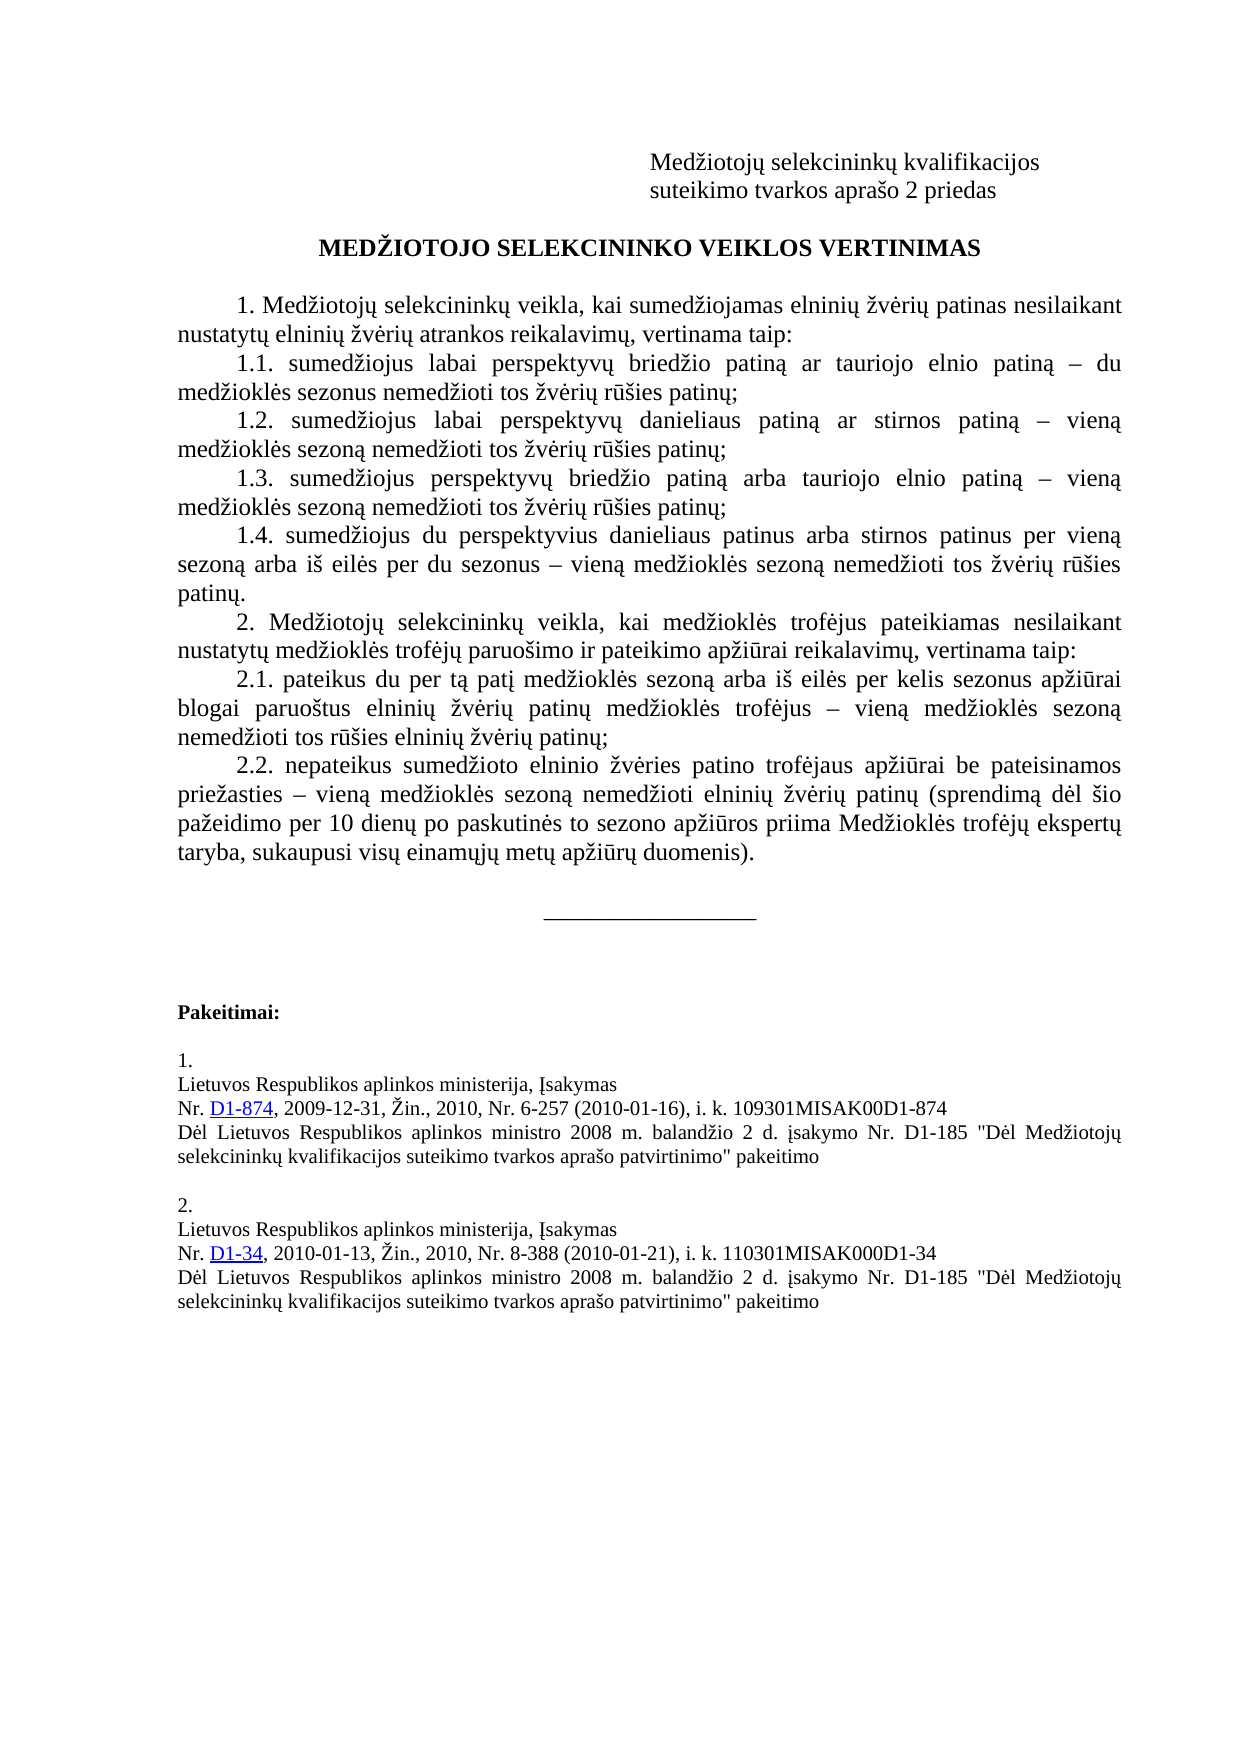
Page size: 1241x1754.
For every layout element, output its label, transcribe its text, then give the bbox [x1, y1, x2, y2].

text Medžiotojų selekcininkų kvalifikacijos suteikimo tvarkos aprašo 2 priedas [649, 147, 1122, 204]
text 2. Medžiotojų selekcininkų veikla, kai medžioklės trofėjus pateikiamas nesilaikant nustatytų medžioklės trofėjų paruošimo ir pateikimo apžiūrai reikalavimų, vertinama taip: [177, 607, 1122, 664]
text 2. [177, 1192, 1122, 1217]
text 2.1. pateikus du per tą patį medžioklės sezoną arba iš eilės per kelis sezonus apžiūrai blogai paruoštus elninių žvėrių patinų medžioklės trofėjus – vieną medžioklės sezoną nemedžioti tos rūšies elninių žvėrių patinų; [177, 664, 1122, 751]
text 1. [177, 1048, 1122, 1072]
text Nr. D1-874, 2009-12-31, Žin., 2010, Nr. 6-257 (2010-01-16), i. k. 109301MISAK00D1-874 [177, 1096, 1122, 1120]
text Dėl Lietuvos Respublikos aplinkos ministro 2008 m. balandžio 2 d. įsakymo Nr. D1-185 "Dėl Medžiotojų selekcininkų kvalifikacijos suteikimo tvarkos aprašo patvirtinimo" pakeitimo [177, 1120, 1122, 1168]
text 1.2. sumedžiojus labai perspektyvų danieliaus patiną ar stirnos patiną – vieną medžioklės sezoną nemedžioti tos žvėrių rūšies patinų; [177, 406, 1122, 463]
text 2.2. nepateikus sumedžioto elninio žvėries patino trofėjaus apžiūrai be pateisinamos priežasties – vieną medžioklės sezoną nemedžioti elninių žvėrių patinų (sprendimą dėl šio pažeidimo per 10 dienų po paskutinės to sezono apžiūros priima Medžioklės trofėjų ekspertų taryba, sukaupusi visų einamųjų metų apžiūrų duomenis). [177, 751, 1122, 866]
text 1.1. sumedžiojus labai perspektyvų briedžio patiną ar tauriojo elnio patiną – du medžioklės sezonus nemedžioti tos žvėrių rūšies patinų; [177, 348, 1122, 406]
text Lietuvos Respublikos aplinkos ministerija, Įsakymas [177, 1072, 1122, 1096]
text 1.4. sumedžiojus du perspektyvius danieliaus patinus arba stirnos patinus per vieną sezoną arba iš eilės per du sezonus – vieną medžioklės sezoną nemedžioti tos žvėrių rūšies patinų. [177, 521, 1122, 607]
text Lietuvos Respublikos aplinkos ministerija, Įsakymas [177, 1217, 1122, 1241]
text _________________ [177, 894, 1122, 923]
text Pakeitimai: [177, 1000, 1122, 1024]
text Nr. D1-34, 2010-01-13, Žin., 2010, Nr. 8-388 (2010-01-21), i. k. 110301MISAK000D1-34 [177, 1241, 1122, 1265]
text Dėl Lietuvos Respublikos aplinkos ministro 2008 m. balandžio 2 d. įsakymo Nr. D1-185 "Dėl Medžiotojų selekcininkų kvalifikacijos suteikimo tvarkos aprašo patvirtinimo" pakeitimo [177, 1265, 1122, 1313]
text MEDŽIOTOJO SELEKCININKO VEIKLOS VERTINIMAS [177, 233, 1122, 262]
text 1.3. sumedžiojus perspektyvų briedžio patiną arba tauriojo elnio patiną – vieną medžioklės sezoną nemedžioti tos žvėrių rūšies patinų; [177, 463, 1122, 521]
text 1. Medžiotojų selekcininkų veikla, kai sumedžiojamas elninių žvėrių patinas nesilaikant nustatytų elninių žvėrių atrankos reikalavimų, vertinama taip: [177, 291, 1122, 348]
